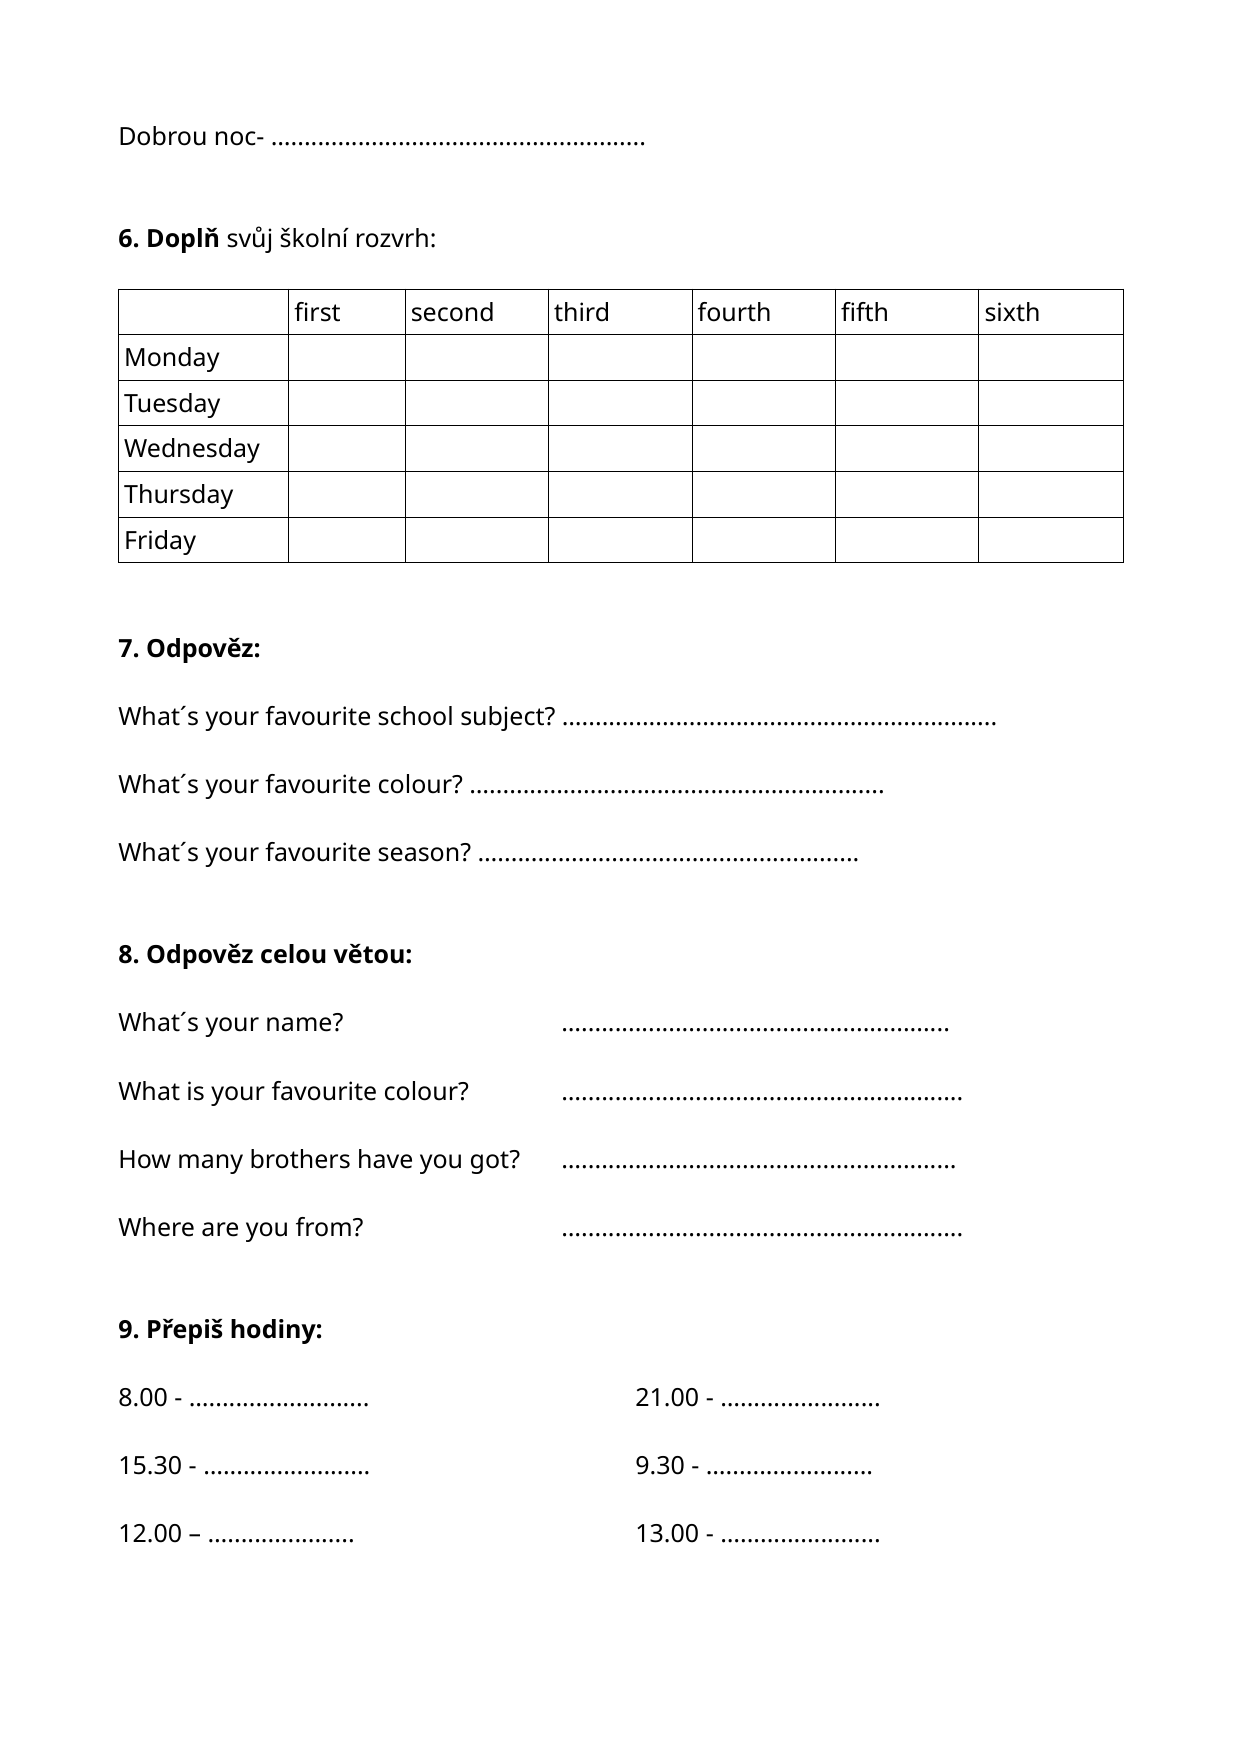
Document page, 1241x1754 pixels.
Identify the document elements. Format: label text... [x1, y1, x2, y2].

table_cell [693, 472, 835, 517]
text What´s your favourite colour? …........................................................... [118, 767, 1122, 801]
table_header fourth [693, 290, 835, 334]
table_cell [406, 426, 548, 471]
table_header sixth [979, 290, 1123, 334]
text 7. Odpověz: [118, 630, 1122, 664]
table_cell Wednesday [119, 426, 288, 471]
text Where are you from? …......................................................... [118, 1209, 1122, 1243]
table_cell [549, 426, 692, 471]
table_cell Friday [119, 518, 288, 562]
table_cell [289, 381, 405, 425]
table_cell [289, 518, 405, 562]
text Dobrou noc- …..................................................... [118, 118, 1122, 152]
table_cell [406, 518, 548, 562]
table_header third [549, 290, 692, 334]
table_cell [979, 518, 1123, 562]
text 12.00 – …................... 13.00 - …..................... [118, 1516, 1122, 1550]
text 8.00 - …........................ 21.00 - …..................... [118, 1380, 1122, 1414]
text 9. Přepiš hodiny: [118, 1312, 1122, 1346]
table_cell [979, 381, 1123, 425]
table_cell [406, 381, 548, 425]
table_cell [979, 426, 1123, 471]
text 6. Doplň svůj školní rozvrh: [118, 220, 1122, 254]
table_cell [406, 335, 548, 380]
table_cell [836, 472, 978, 517]
table_cell [289, 335, 405, 380]
table_cell [693, 426, 835, 471]
table_cell [549, 335, 692, 380]
table_cell [289, 472, 405, 517]
table_header second [406, 290, 548, 334]
text What´s your name? …....................................................... [118, 1005, 1122, 1039]
table_header [119, 290, 288, 334]
text What´s your favourite season? …...................................................... [118, 835, 1122, 869]
table_cell [406, 472, 548, 517]
table_cell [693, 335, 835, 380]
table_cell [979, 335, 1123, 380]
table_cell [693, 381, 835, 425]
table_cell Monday [119, 335, 288, 380]
text 8. Odpověz celou větou: [118, 937, 1122, 971]
table_cell [549, 381, 692, 425]
text 15.30 - …...................... 9.30 - …...................... [118, 1448, 1122, 1482]
text How many brothers have you got? …........................................................ [118, 1141, 1122, 1175]
table_cell Thursday [119, 472, 288, 517]
table_cell [836, 518, 978, 562]
table_cell Tuesday [119, 381, 288, 425]
table_cell [693, 518, 835, 562]
table_header first [289, 290, 405, 334]
text What´s your favourite school subject? ….............................................................. [118, 698, 1122, 733]
table_header fifth [836, 290, 978, 334]
table_cell [979, 472, 1123, 517]
table_cell [836, 335, 978, 380]
table_cell [836, 381, 978, 425]
text What is your favourite colour? …......................................................... [118, 1073, 1122, 1107]
table_cell [289, 426, 405, 471]
table_cell [549, 472, 692, 517]
table_cell [836, 426, 978, 471]
table_cell [549, 518, 692, 562]
